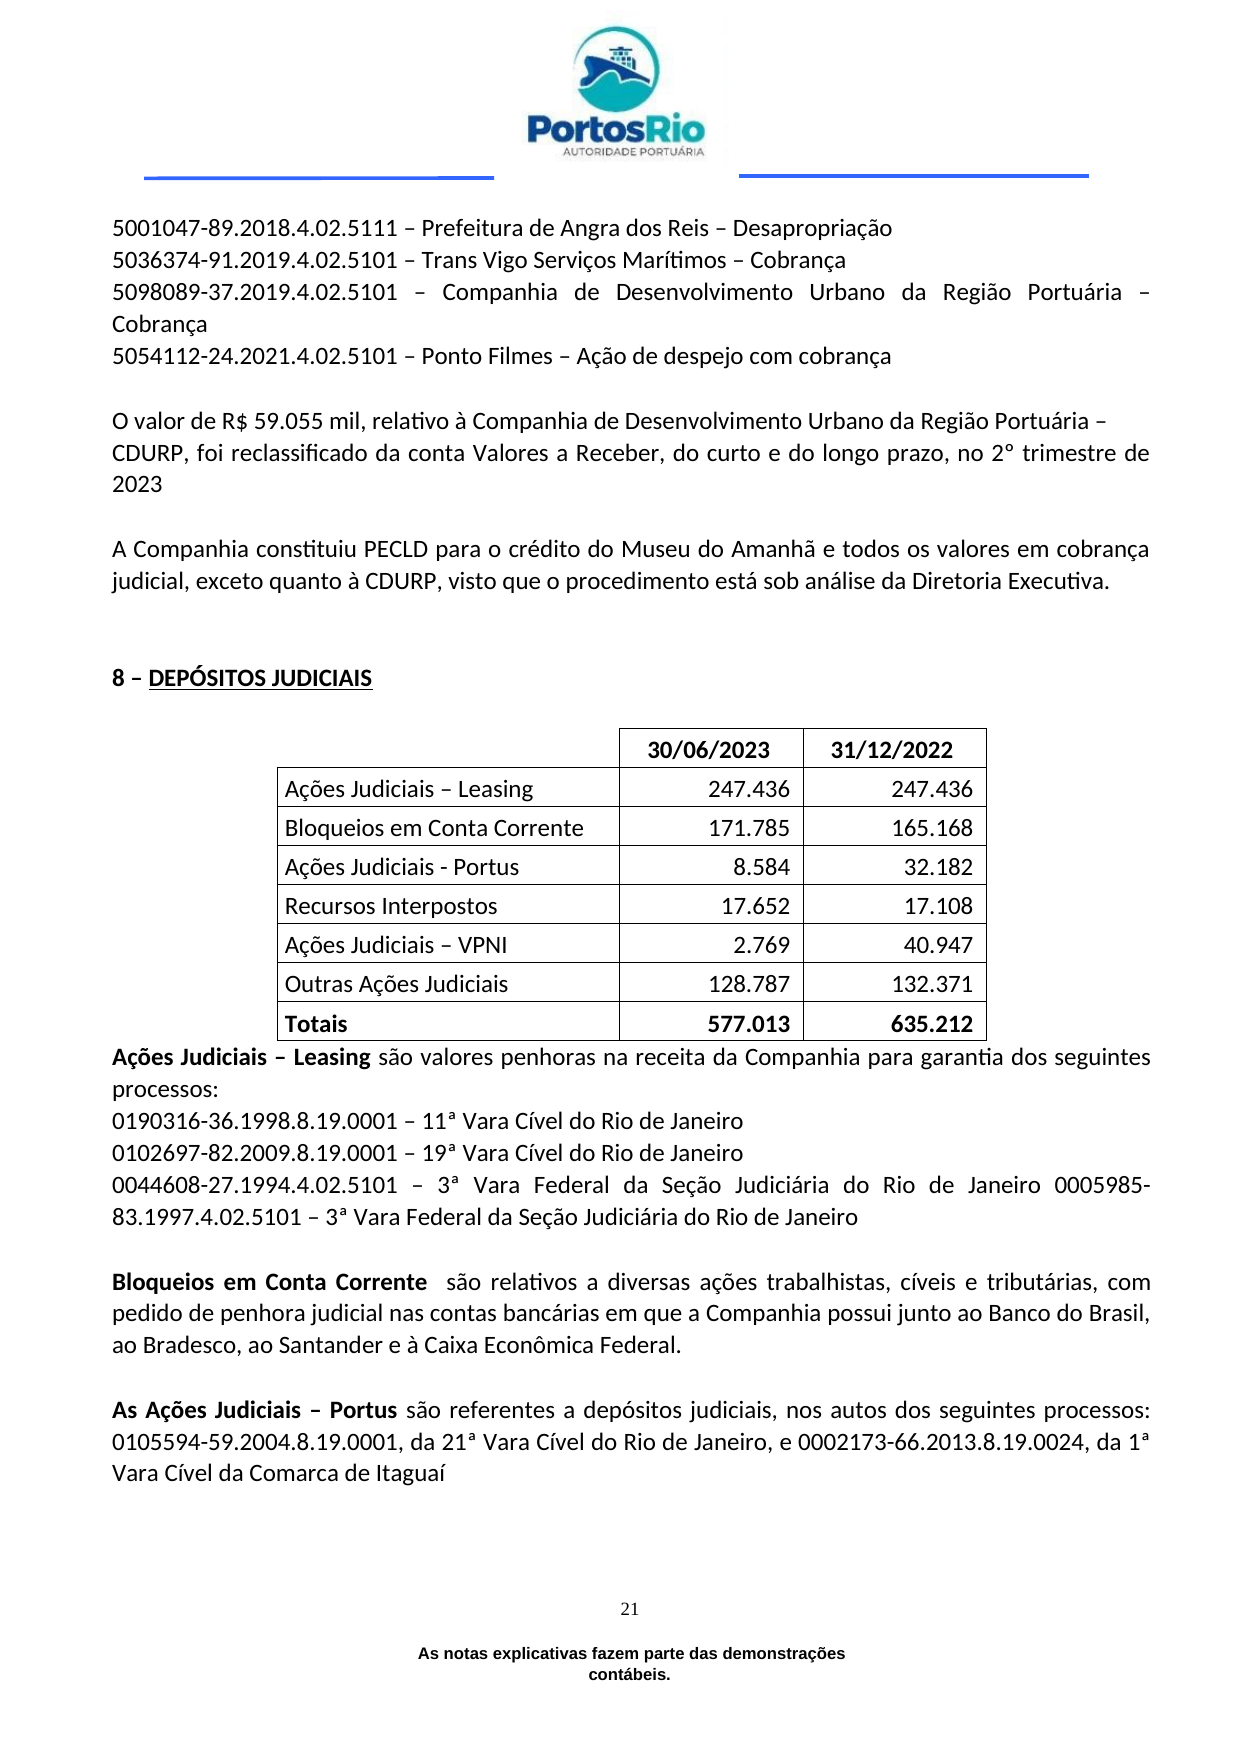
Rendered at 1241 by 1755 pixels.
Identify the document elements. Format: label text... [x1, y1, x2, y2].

text O valor de R$ 59.055 mil, relativo à Companhia de Desenvolvimento Urbano da Região Portuária – [112, 405, 1152, 435]
table_cell 165.168 [804, 807, 986, 845]
text Bloqueios em Conta Corrente são relativos a diversas ações trabalhistas, cíveis e tributárias, com pedido de penhora judicial nas contas bancárias em que a Companhia possui junto ao Banco do Brasil, ao Bradesco, ao Santander e à Caixa Econômica Federal. [112, 1266, 1152, 1360]
table_cell 8.584 [620, 846, 803, 884]
text 0190316-36.1998.8.19.0001 – 11ª Vara Cível do Rio de Janeiro [112, 1105, 1152, 1136]
table_cell 32.182 [804, 846, 986, 884]
table_cell Outras Ações Judiciais [278, 963, 619, 1001]
table_cell 171.785 [620, 807, 803, 845]
text 5001047-89.2018.4.02.5111 – Prefeitura de Angra dos Reis – Desapropriação [112, 212, 1152, 242]
table_cell 635.212 [804, 1002, 986, 1040]
table_cell 40.947 [804, 924, 986, 962]
text Ações Judiciais – Leasing são valores penhoras na receita da Companhia para garantia dos seguintes processos: [112, 1041, 1152, 1103]
text 0044608-27.1994.4.02.5101 – 3ª Vara Federal da Seção Judiciária do Rio de Janeiro 0005985-83.1997.4.02.5101 – 3ª Vara Federal da Seção Judiciária do Rio de Janeiro [112, 1169, 1152, 1232]
table_cell 132.371 [804, 963, 986, 1001]
table_cell 17.108 [804, 885, 986, 923]
table_cell 577.013 [620, 1002, 803, 1040]
table_cell Recursos Interpostos [278, 885, 619, 923]
table_cell Ações Judiciais - Portus [278, 846, 619, 884]
text 5054112-24.2021.4.02.5101 – Ponto Filmes – Ação de despejo com cobrança [112, 340, 1152, 371]
table_header 30/06/2023 [620, 729, 803, 767]
table_cell Ações Judiciais – Leasing [278, 768, 619, 806]
table_cell 2.769 [620, 924, 803, 962]
table_cell Bloqueios em Conta Corrente [278, 807, 619, 845]
text As Ações Judiciais – Portus são referentes a depósitos judiciais, nos autos dos seguintes processos: 0105594-59.2004.8.19.0001, da 21ª Vara Cível do Rio de Janeiro, e 0002173-66.2013.8.19.0024, da 1ª Vara Cível da Comarca de Itaguaí [112, 1394, 1152, 1488]
table_cell Ações Judiciais – VPNI [278, 924, 619, 962]
text 5036374-91.2019.4.02.5101 – Trans Vigo Serviços Marítimos – Cobrança [112, 244, 1152, 274]
table_cell 128.787 [620, 963, 803, 1001]
table_cell Totais [278, 1002, 619, 1040]
table_header 31/12/2022 [804, 729, 986, 767]
text 8 – DEPÓSITOS JUDICIAIS [112, 662, 1155, 693]
text 0102697-82.2009.8.19.0001 – 19ª Vara Cível do Rio de Janeiro [112, 1137, 1152, 1168]
text CDURP, foi reclassificado da conta Valores a Receber, do curto e do longo prazo, no 2º trimestre de 2023 [112, 437, 1152, 499]
text 5098089-37.2019.4.02.5101 – Companhia de Desenvolvimento Urbano da Região Portuária – Cobrança [112, 276, 1152, 338]
table_cell 247.436 [620, 768, 803, 806]
table_cell 17.652 [620, 885, 803, 923]
text A Companhia constituiu PECLD para o crédito do Museu do Amanhã e todos os valores em cobrança judicial, exceto quanto à CDURP, visto que o procedimento está sob análise da Diretoria Executiva. [112, 533, 1152, 596]
table_cell 247.436 [804, 768, 986, 806]
table_header [277, 728, 619, 767]
